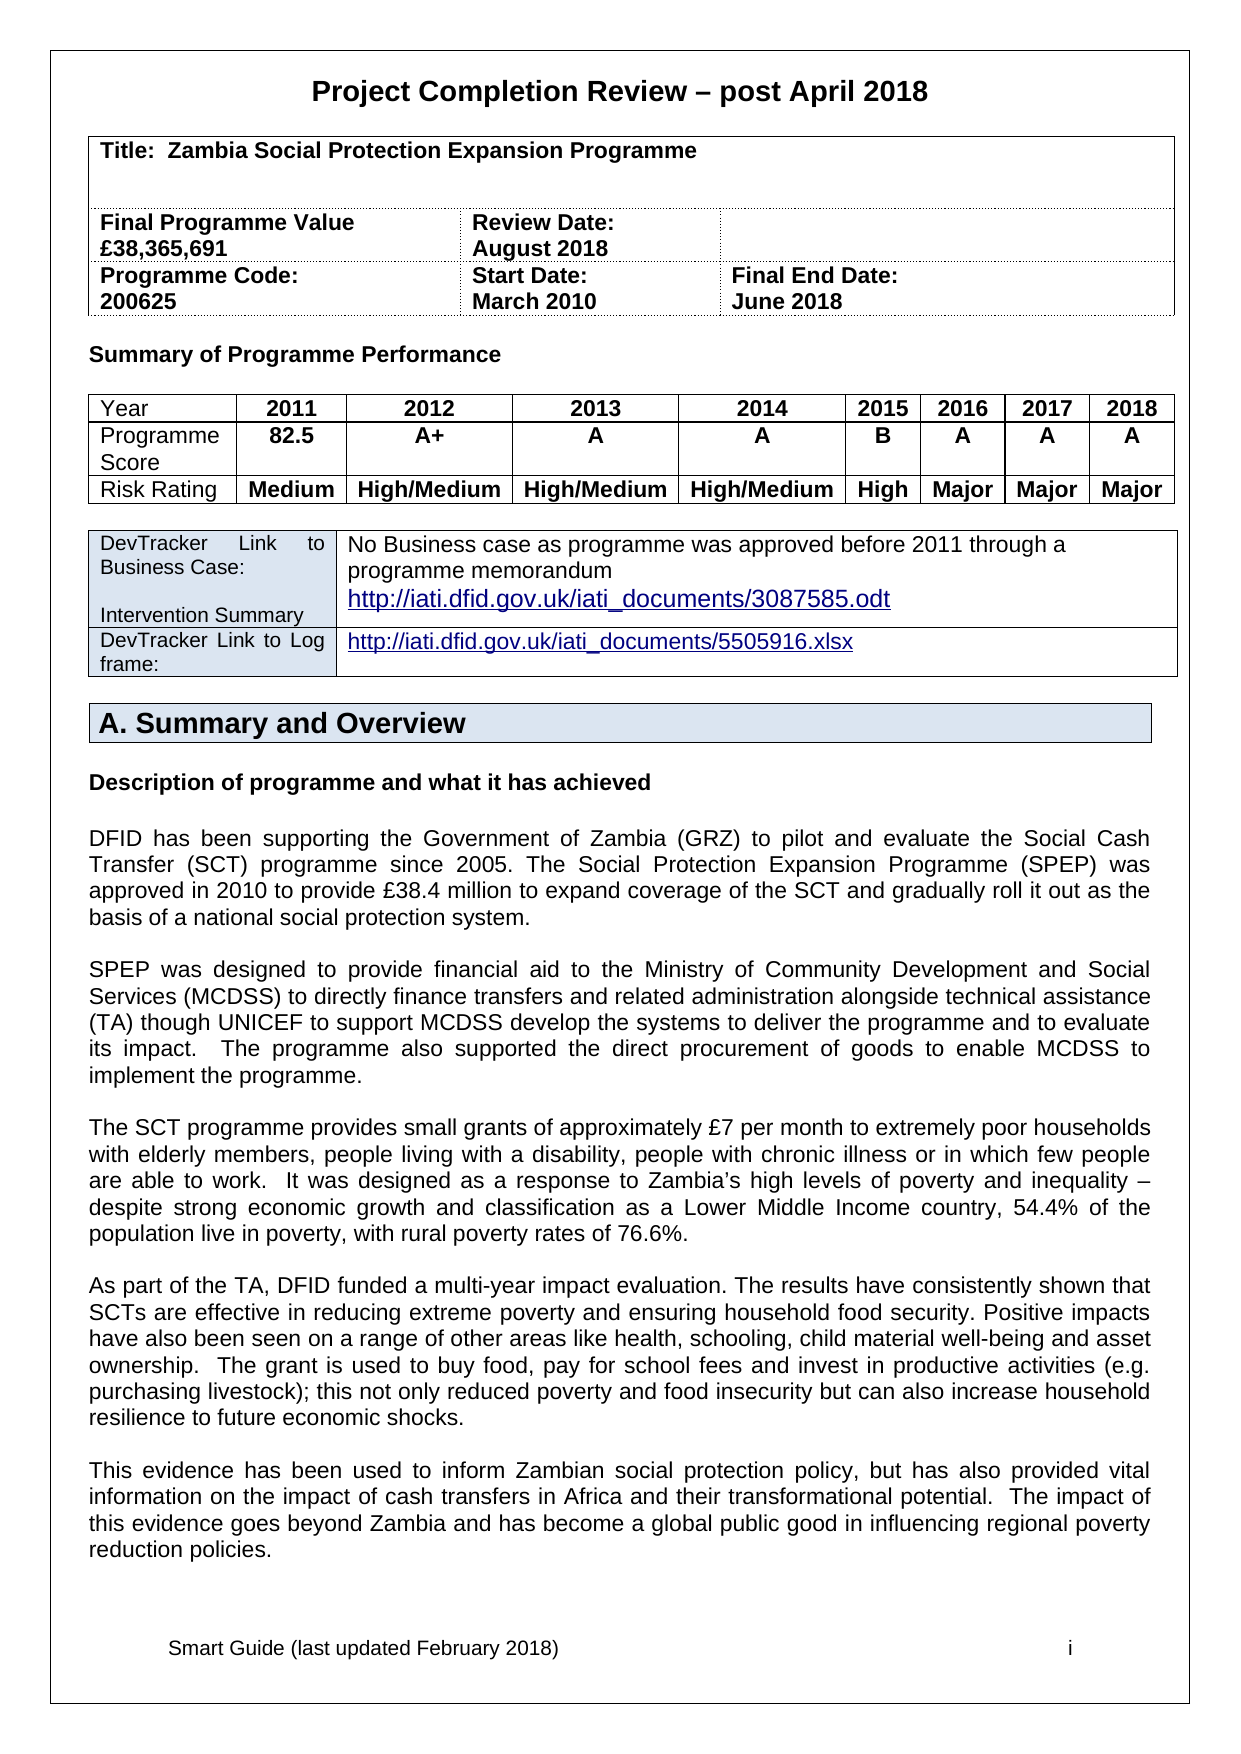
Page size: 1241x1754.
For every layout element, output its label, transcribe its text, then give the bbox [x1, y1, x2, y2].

table_header Year [89, 395, 236, 421]
table_header 2015 [846, 395, 920, 421]
text Description of programme and what it has achieved [89, 769, 1152, 796]
table_cell http://iati.dfid.gov.uk/iati_documents/5505916.xlsx [337, 628, 1177, 676]
table_cell High [846, 476, 920, 503]
table_header 2011 [237, 395, 346, 421]
table_cell Final End Date: June 2018 [720, 261, 1174, 314]
table_cell DevTracker Link to Log frame: [89, 628, 336, 676]
table_cell A [1090, 423, 1174, 475]
table_cell Major [921, 476, 1004, 503]
table_cell High/Medium [679, 476, 845, 503]
table_header No Business case as programme was approved before 2011 through a programme memorandum http://iati.dfid.gov.uk/iati_documents/3087585.odt [337, 531, 1177, 627]
table_header 2013 [513, 395, 678, 421]
table_cell High/Medium [513, 476, 678, 503]
table_cell Major [1006, 476, 1089, 503]
table_cell Start Date: March 2010 [461, 261, 720, 314]
table_cell [720, 208, 1174, 261]
table_header Title: Zambia Social Protection Expansion Programme [89, 137, 1174, 208]
table_cell Programme Code: 200625 [89, 261, 461, 314]
text As part of the TA, DFID funded a multi-year impact evaluation. The results have consistently shown that SCTs are effective in reducing extreme poverty and ensuring household food security. Positive impacts have also been seen on a range of other areas like health, schooling, child material well-being and asset ownership. The grant is used to buy food, pay for school fees and invest in productive activities (e.g. purchasing livestock); this not only reduced poverty and food insecurity but can also increase household resilience to future economic shocks. [89, 1272, 1152, 1431]
table_cell Medium [237, 476, 346, 503]
table_cell 82.5 [237, 423, 346, 475]
table_cell Programme Score [89, 423, 236, 475]
table_cell High/Medium [347, 476, 512, 503]
text SPEP was designed to provide financial aid to the Ministry of Community Development and Social Services (MCDSS) to directly finance transfers and related administration alongside technical assistance (TA) though UNICEF to support MCDSS develop the systems to deliver the programme and to evaluate its impact. The programme also supported the direct procurement of goods to enable MCDSS to implement the programme. [89, 956, 1152, 1088]
table_cell A [679, 423, 845, 475]
table_header 2012 [347, 395, 512, 421]
table_header 2017 [1006, 395, 1089, 421]
text DFID has been supporting the Government of Zambia (GRZ) to pilot and evaluate the Social Cash Transfer (SCT) programme since 2005. The Social Protection Expansion Programme (SPEP) was approved in 2010 to provide £38.4 million to expand coverage of the SCT and gradually roll it out as the basis of a national social protection system. [89, 824, 1152, 930]
table_cell Final Programme Value £38,365,691 [89, 208, 461, 261]
table_header 2016 [921, 395, 1004, 421]
table_cell Risk Rating [89, 476, 236, 503]
text A. Summary and Overview [90, 704, 1151, 742]
text This evidence has been used to inform Zambian social protection policy, but has also provided vital information on the impact of cash transfers in Africa and their transformational potential. The impact of this evidence goes beyond Zambia and has become a global public good in influencing regional poverty reduction policies. [89, 1457, 1152, 1562]
table_header 2018 [1090, 395, 1174, 421]
table_cell A [1006, 423, 1089, 475]
table_cell Review Date: August 2018 [461, 208, 720, 261]
table_header 2014 [679, 395, 845, 421]
table_cell A [513, 423, 678, 475]
text The SCT programme provides small grants of approximately £7 per month to extremely poor households with elderly members, people living with a disability, people with chronic illness or in which few people are able to work. It was designed as a response to Zambia’s high levels of poverty and inequality – despite strong economic growth and classification as a Lower Middle Income country, 54.4% of the population live in poverty, with rural poverty rates of 76.6%. [89, 1114, 1152, 1246]
table_cell B [846, 423, 920, 475]
table_cell Major [1090, 476, 1174, 503]
text Project Completion Review – post April 2018 [89, 74, 1152, 107]
table_cell A+ [347, 423, 512, 475]
table_cell A [921, 423, 1004, 475]
table_header DevTracker Link to Business Case: Intervention Summary [89, 531, 336, 627]
text Summary of Programme Performance [89, 341, 1152, 368]
